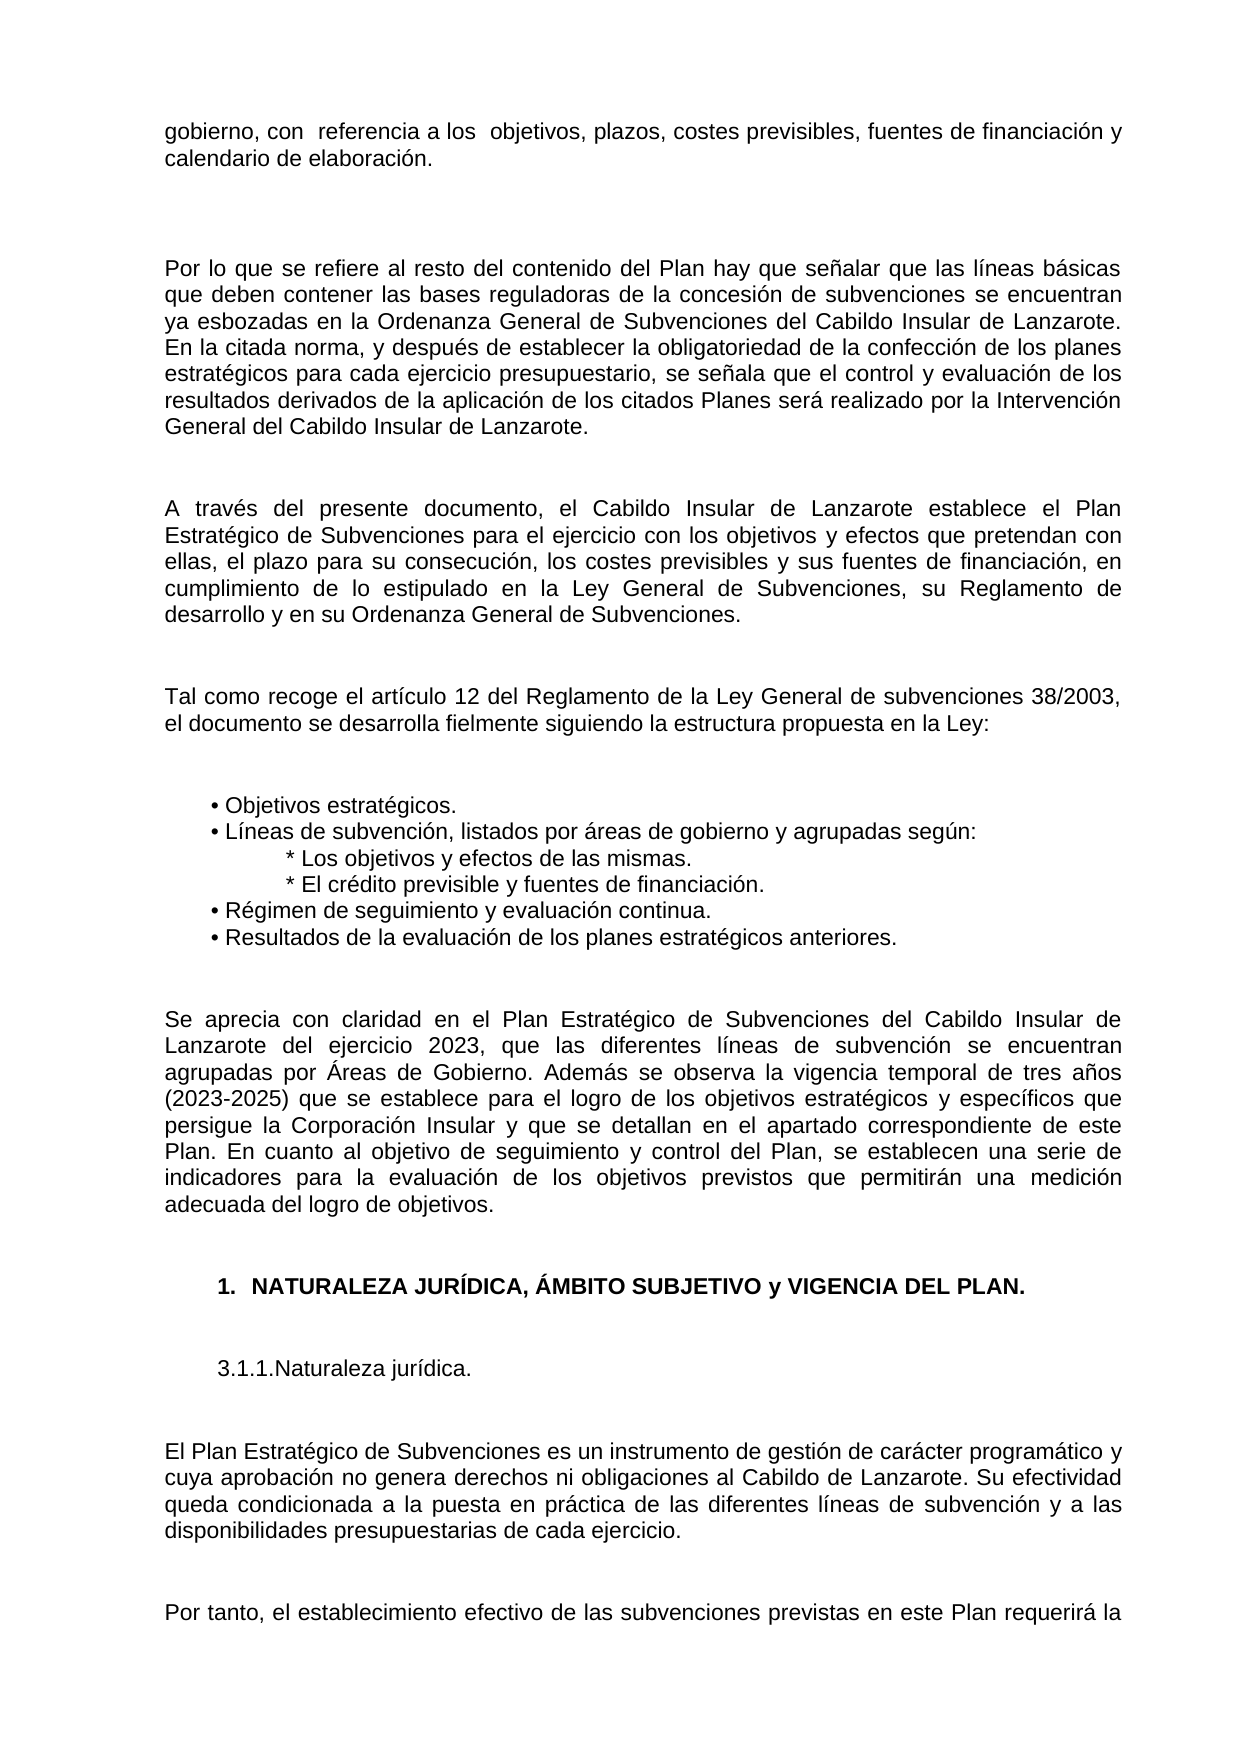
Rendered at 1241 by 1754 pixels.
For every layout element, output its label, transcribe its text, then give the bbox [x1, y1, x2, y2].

text A través del presente documento, el Cabildo Insular de Lanzarote establece el Plan Estratégico de Subvenciones para el ejercicio con los objetivos y efectos que pretendan con ellas, el plazo para su consecución, los costes previsibles y sus fuentes de financiación, en cumplimiento de lo estipulado en la Ley General de Subvenciones, su Reglamento de desarrollo y en su Ordenanza General de Subvenciones. [164, 495, 1122, 627]
list Naturaleza jurídica. [217, 1355, 1122, 1382]
subtitle NATURALEZA JURÍDICA, ÁMBITO SUBJETIVO y VIGENCIA DEL PLAN. [217, 1273, 1122, 1299]
text Por lo que se refiere al resto del contenido del Plan hay que señalar que las líneas básicas que deben contener las bases reguladoras de la concesión de subvenciones se encuentran ya esbozadas en la Ordenanza General de Subvenciones del Cabildo Insular de Lanzarote. En la citada norma, y después de establecer la obligatoriedad de la confección de los planes estratégicos para cada ejercicio presupuestario, se señala que el control y evaluación de los resultados derivados de la aplicación de los citados Planes será realizado por la Intervención General del Cabildo Insular de Lanzarote. [164, 255, 1122, 439]
list Régimen de seguimiento y evaluación continua. [211, 897, 1122, 924]
list El crédito previsible y fuentes de financiación. [286, 871, 1122, 897]
text El Plan Estratégico de Subvenciones es un instrumento de gestión de carácter programático y cuya aprobación no genera derechos ni obligaciones al Cabildo de Lanzarote. Su efectividad queda condicionada a la puesta en práctica de las diferentes líneas de subvención y a las disponibilidades presupuestarias de cada ejercicio. [164, 1438, 1122, 1543]
list Objetivos estratégicos. [211, 792, 1122, 818]
list Los objetivos y efectos de las mismas. [286, 845, 1122, 871]
list Líneas de subvención, listados por áreas de gobierno y agrupadas según: [211, 818, 1122, 845]
text Tal como recoge el artículo 12 del Reglamento de la Ley General de subvenciones 38/2003, el documento se desarrolla fielmente siguiendo la estructura propuesta en la Ley: [164, 683, 1122, 736]
text Por tanto, el establecimiento efectivo de las subvenciones previstas en este Plan requerirá la [164, 1599, 1122, 1626]
text gobierno, con referencia a los objetivos, plazos, costes previsibles, fuentes de financiación y calendario de elaboración. [164, 118, 1122, 171]
list Resultados de la evaluación de los planes estratégicos anteriores. [211, 924, 1122, 950]
text Se aprecia con claridad en el Plan Estratégico de Subvenciones del Cabildo Insular de Lanzarote del ejercicio 2023, que las diferentes líneas de subvención se encuentran agrupadas por Áreas de Gobierno. Además se observa la vigencia temporal de tres años (2023-2025) que se establece para el logro de los objetivos estratégicos y específicos que persigue la Corporación Insular y que se detallan en el apartado correspondiente de este Plan. En cuanto al objetivo de seguimiento y control del Plan, se establecen una serie de indicadores para la evaluación de los objetivos previstos que permitirán una medición adecuada del logro de objetivos. [164, 1006, 1122, 1217]
